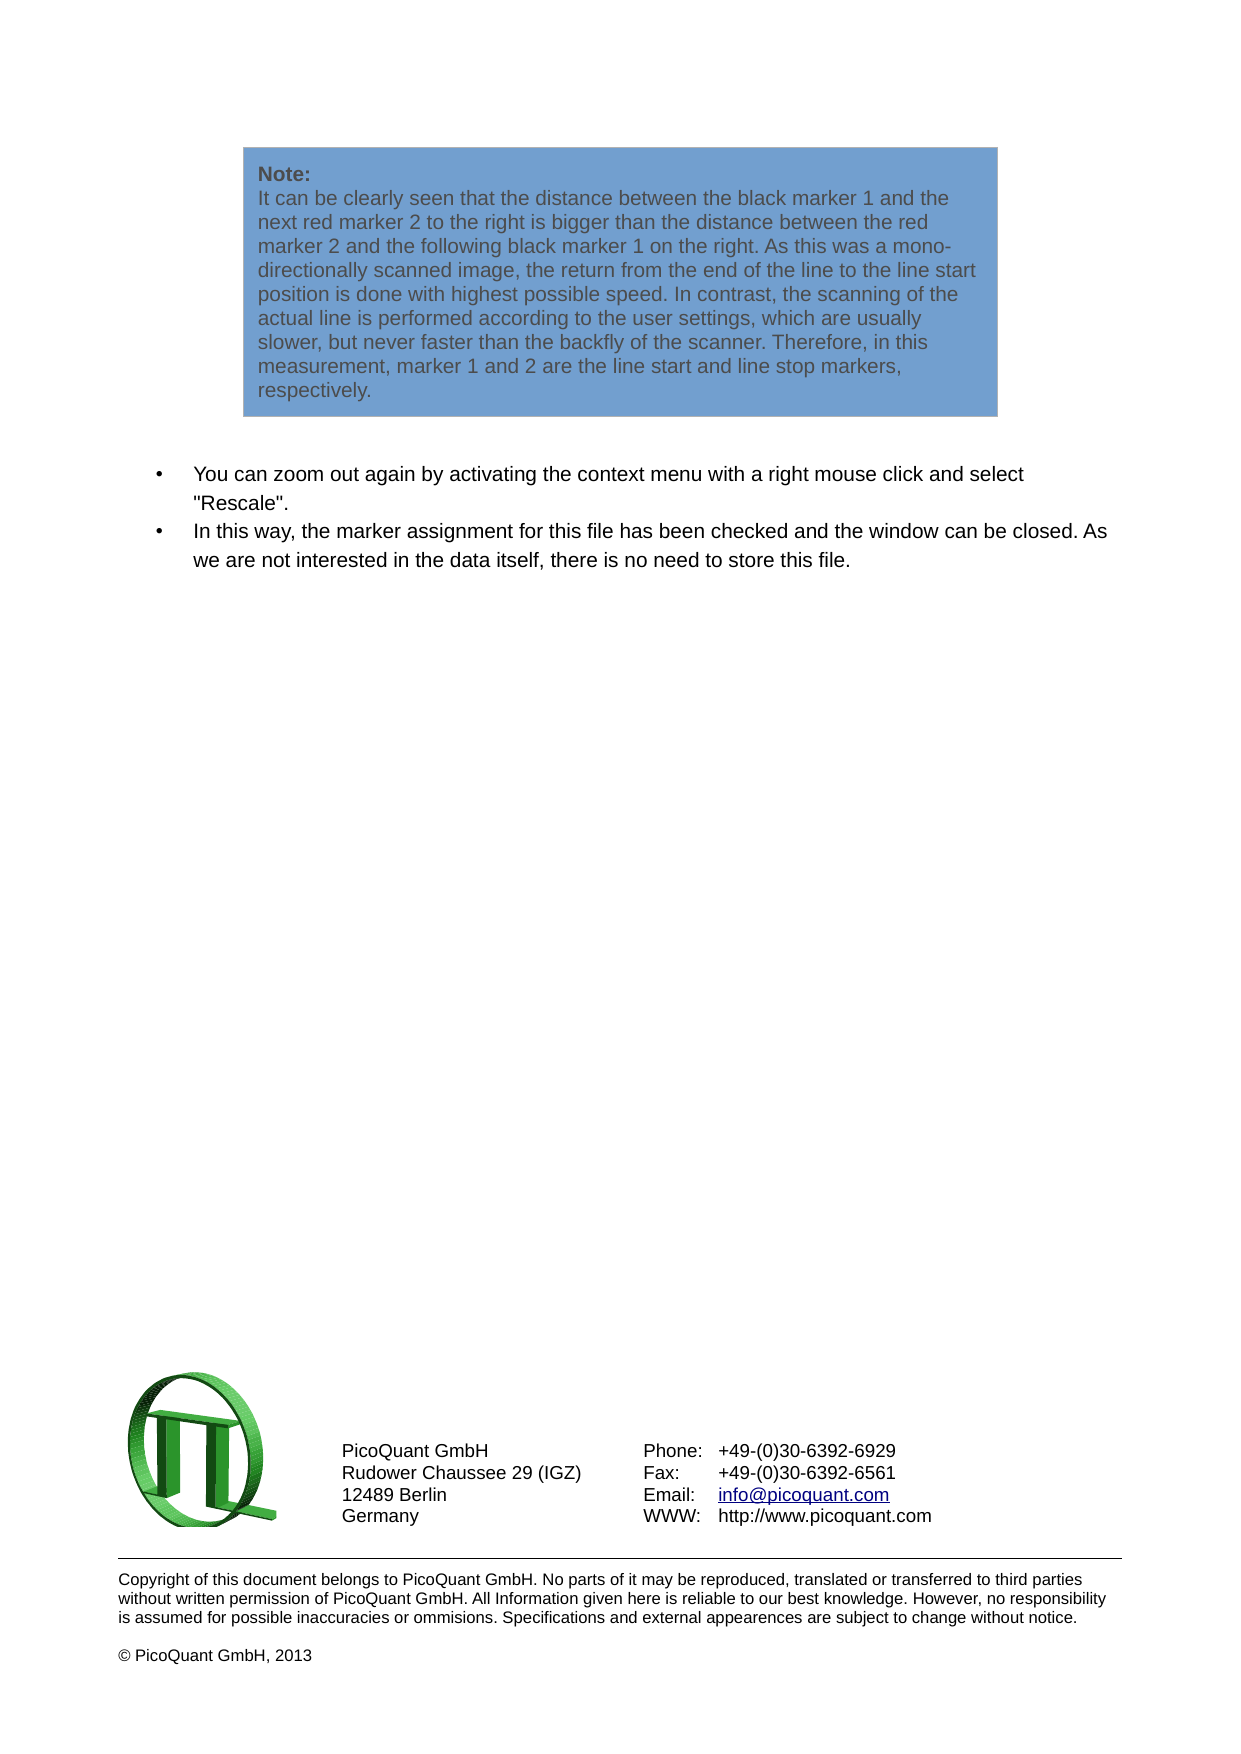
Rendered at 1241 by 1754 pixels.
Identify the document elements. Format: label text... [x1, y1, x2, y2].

list In this way, the marker assignment for this file has been checked and the window can be closed. As we are not interested in the data itself, there is no need to store this file. [156, 519, 1122, 572]
text Note: [258, 162, 983, 186]
text It can be clearly seen that the distance between the black marker 1 and the next red marker 2 to the right is bigger than the distance between the red marker 2 and the following black marker 1 on the right. As this was a mono-directionally scanned image, the return from the end of the line to the line start position is done with highest possible speed. In contrast, the scanning of the actual line is performed according to the user settings, which are usually slower, but never faster than the backfly of the scanner. Therefore, in this measurement, marker 1 and 2 are the line start and line stop markers, respectively. [258, 186, 983, 401]
list You can zoom out again by activating the context menu with a right mouse click and select "Rescale". [156, 462, 1122, 514]
